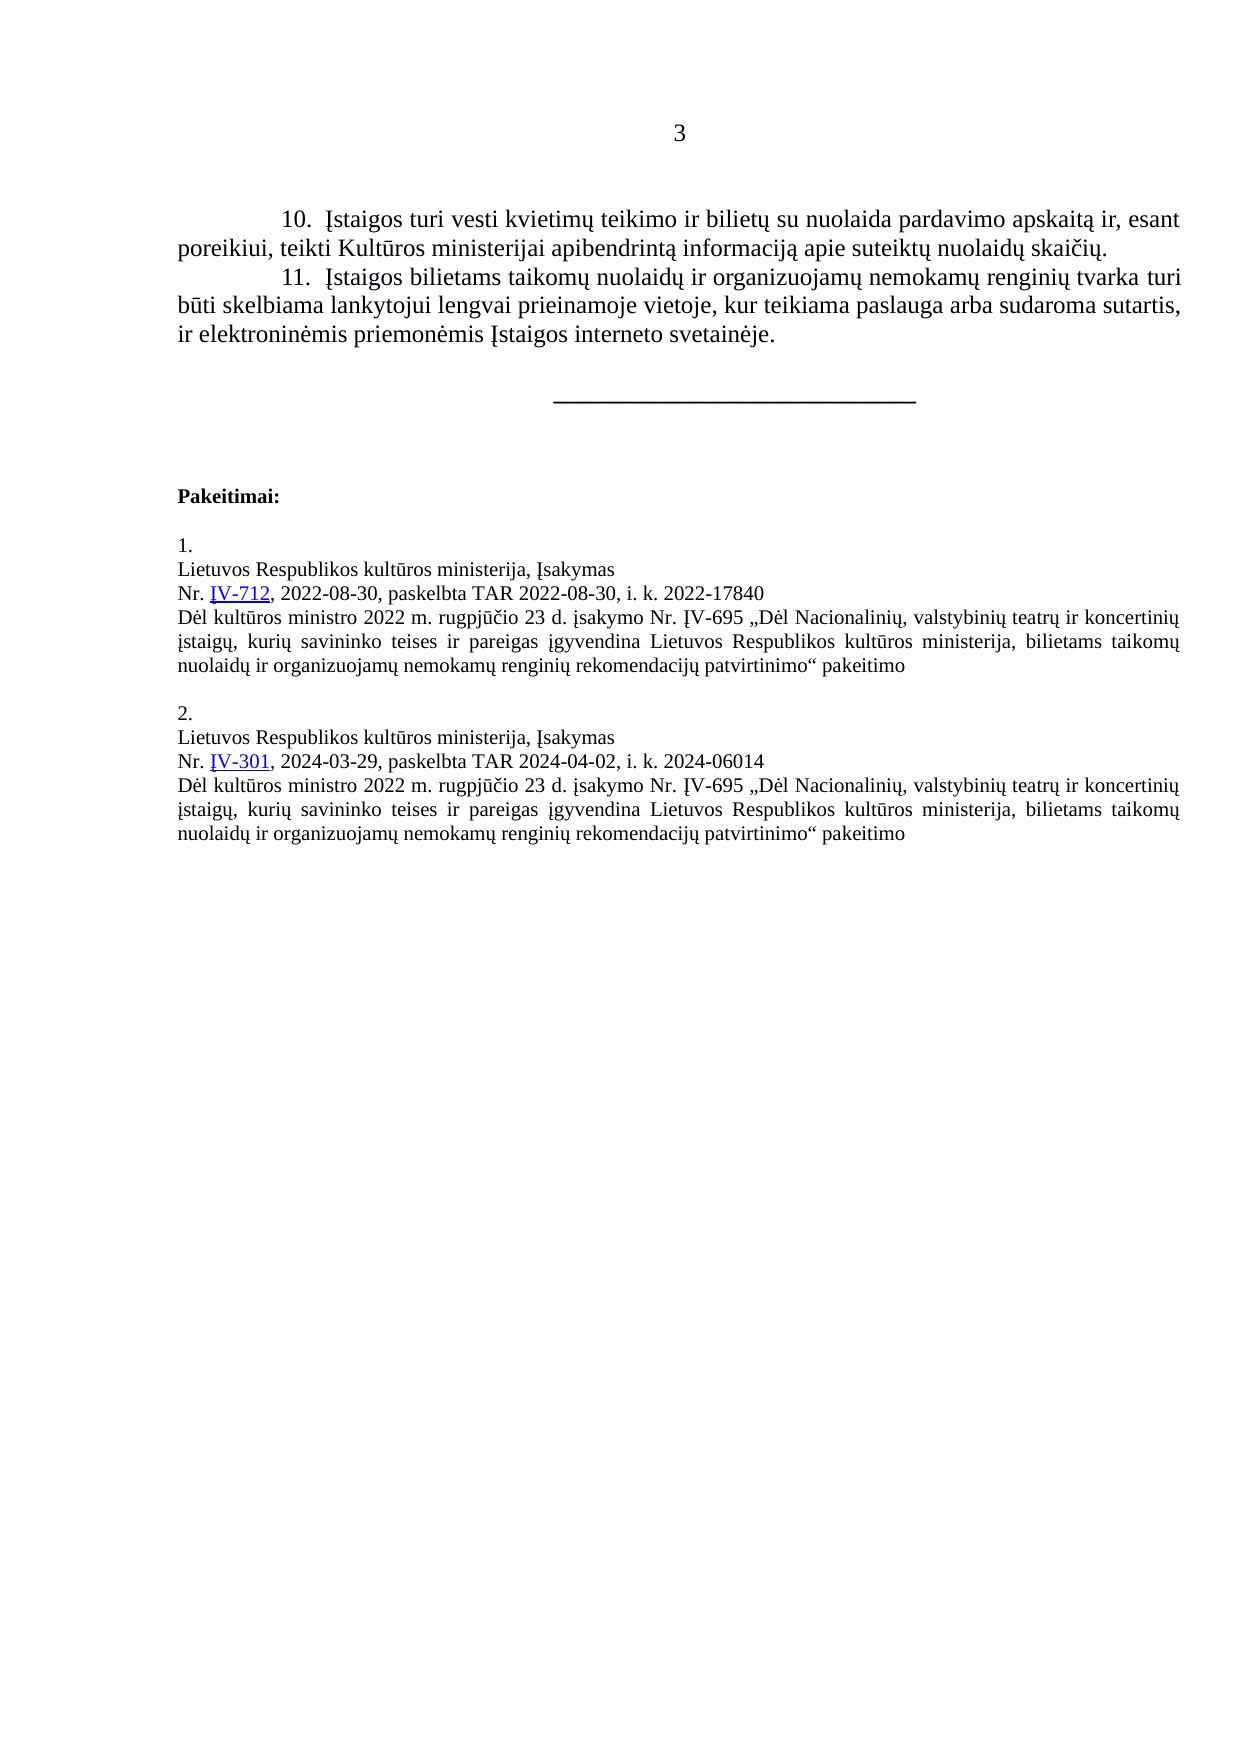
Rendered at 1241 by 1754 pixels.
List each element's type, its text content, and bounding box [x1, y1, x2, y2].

text 11. Įstaigos bilietams taikomų nuolaidų ir organizuojamų nemokamų renginių tvarka turi būti skelbiama lankytojui lengvai prieinamoje vietoje, kur teikiama paslauga arba sudaroma sutartis, ir elektroninėmis priemonėmis Įstaigos interneto svetainėje. [177, 262, 1182, 348]
text Dėl kultūros ministro 2022 m. rugpjūčio 23 d. įsakymo Nr. ĮV-695 „Dėl Nacionalinių, valstybinių teatrų ir koncertinių įstaigų, kurių savininko teises ir pareigas įgyvendina Lietuvos Respublikos kultūros ministerija, bilietams taikomų nuolaidų ir organizuojamų nemokamų renginių rekomendacijų patvirtinimo“ pakeitimo [177, 773, 1182, 845]
text Pakeitimai: [177, 484, 1182, 508]
text Nr. ĮV-712, 2022-08-30, paskelbta TAR 2022-08-30, i. k. 2022-17840 [177, 581, 1182, 605]
text 1. [177, 533, 1182, 557]
text _____________________________ [178, 377, 1182, 406]
text Nr. ĮV-301, 2024-03-29, paskelbta TAR 2024-04-02, i. k. 2024-06014 [177, 749, 1182, 773]
text 2. [177, 701, 1182, 725]
text Dėl kultūros ministro 2022 m. rugpjūčio 23 d. įsakymo Nr. ĮV-695 „Dėl Nacionalinių, valstybinių teatrų ir koncertinių įstaigų, kurių savininko teises ir pareigas įgyvendina Lietuvos Respublikos kultūros ministerija, bilietams taikomų nuolaidų ir organizuojamų nemokamų renginių rekomendacijų patvirtinimo“ pakeitimo [177, 605, 1182, 677]
text Lietuvos Respublikos kultūros ministerija, Įsakymas [177, 557, 1182, 581]
text 10. Įstaigos turi vesti kvietimų teikimo ir bilietų su nuolaida pardavimo apskaitą ir, esant poreikiui, teikti Kultūros ministerijai apibendrintą informaciją apie suteiktų nuolaidų skaičių. [177, 204, 1182, 262]
text Lietuvos Respublikos kultūros ministerija, Įsakymas [177, 725, 1182, 749]
